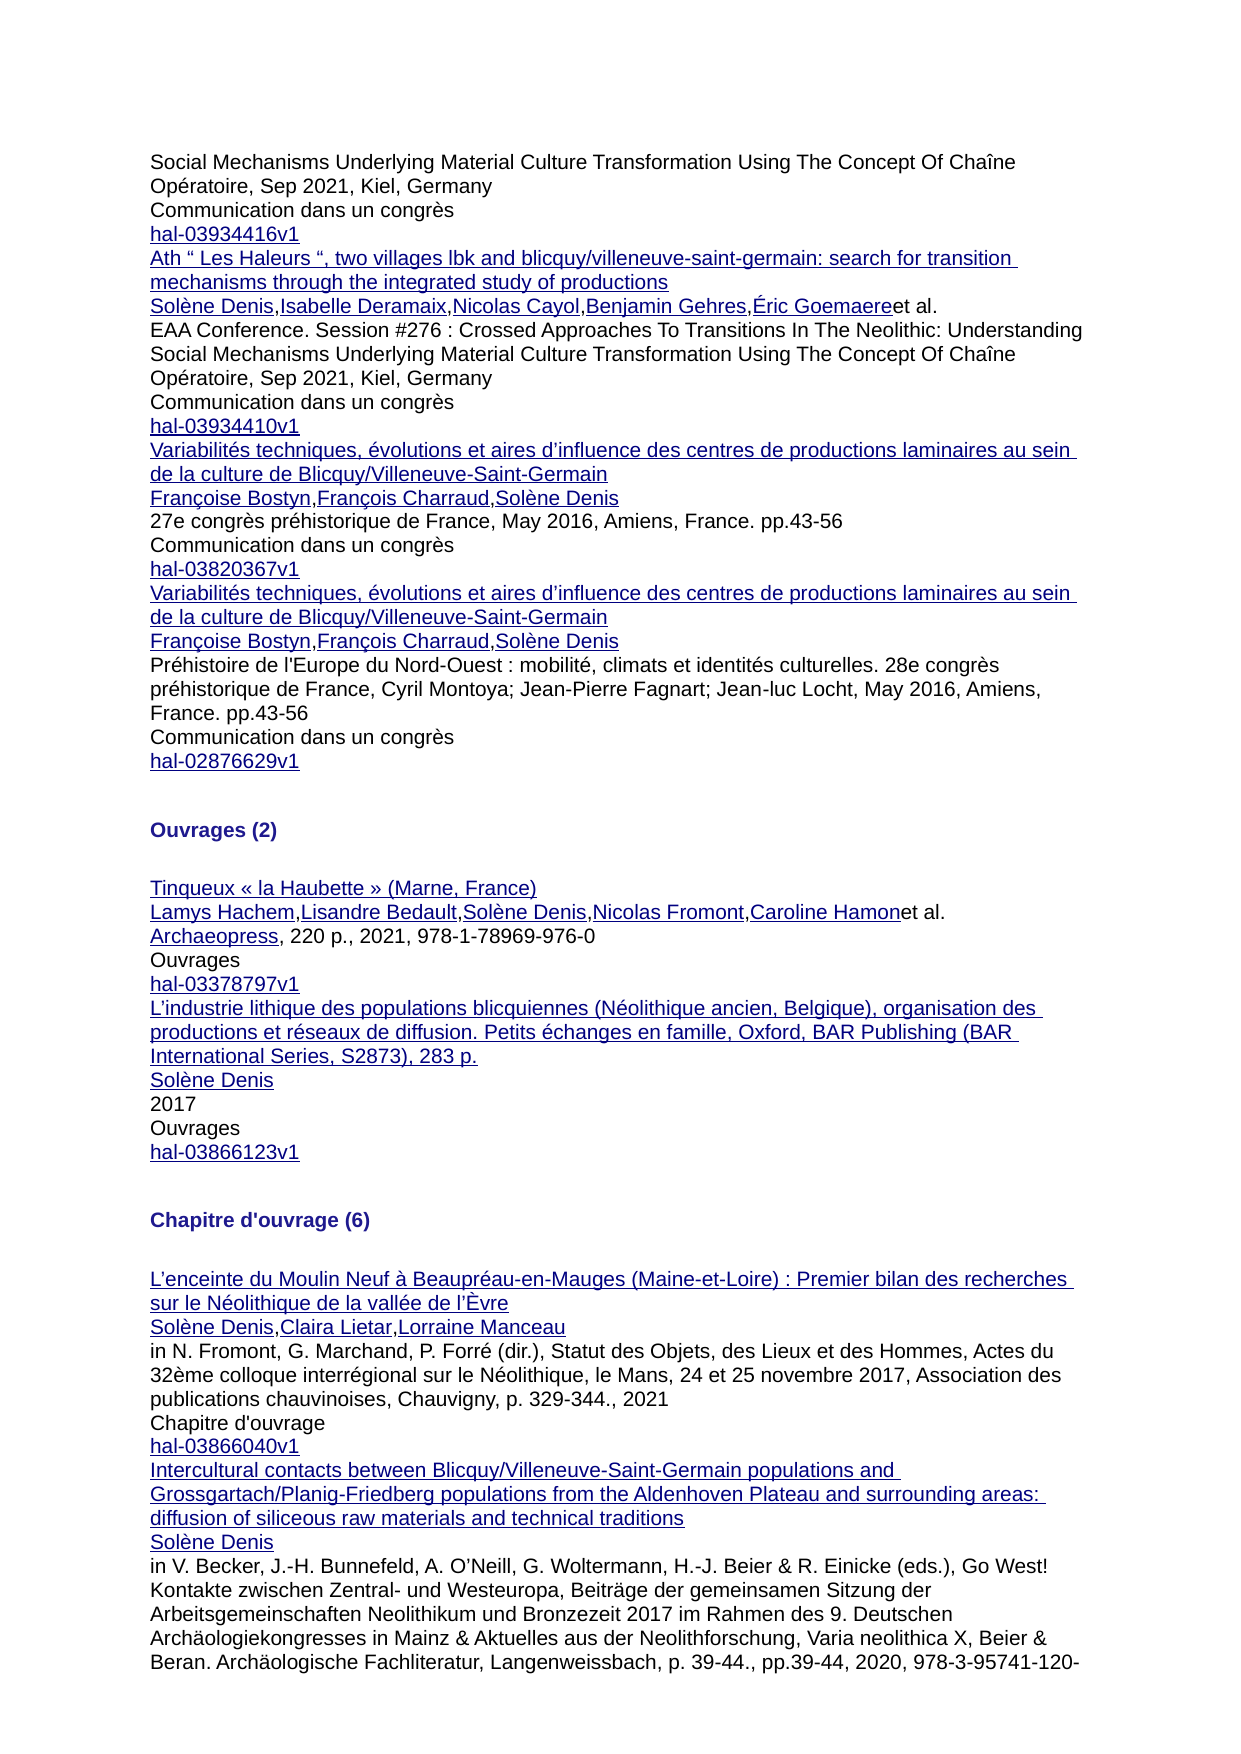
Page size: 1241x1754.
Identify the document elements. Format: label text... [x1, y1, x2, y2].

subtitle Ouvrages (2) [150, 818, 1090, 842]
table_cell Exploring the social conditions of the LBK/post-LBK transition in eastern Belgium through the intergenerational transmission of ceramic and lithic know-hows Louise Gomart,Solène Denis EAA Kiel 2021 Session #276: Crossed Approaches To Transitions In The Neolithic: Understanding Social Mechanisms Underlying Material Culture Transformation Using The Concept Of Chaîne Opératoire, Sep 2021, Kiel, Germany Communication dans un congrès hal-03934416v1 [150, 150, 1090, 246]
subtitle Chapitre d'ouvrage (6) [150, 1208, 1090, 1232]
table_header Tinqueux « la Haubette » (Marne, France) Lamys Hachem,Lisandre Bedault,Solène Denis,Nicolas Fromont,Caroline Hamonet al. Archaeopress, 220 p., 2021, 978-1-78969-976-0 Ouvrages hal-03378797v1 [150, 876, 1090, 996]
table_cell Ath “ Les Haleurs “, two villages lbk and blicquy/villeneuve-saint-germain: search for transition mechanisms through the integrated study of productions Solène Denis,Isabelle Deramaix,Nicolas Cayol,Benjamin Gehres,Éric Goemaereet al. EAA Conference. Session #276 : Crossed Approaches To Transitions In The Neolithic: Understanding Social Mechanisms Underlying Material Culture Transformation Using The Concept Of Chaîne Opératoire, Sep 2021, Kiel, Germany Communication dans un congrès hal-03934410v1 [150, 246, 1090, 437]
table_cell Variabilités techniques, évolutions et aires d’influence des centres de productions laminaires au sein de la culture de Blicquy/Villeneuve-Saint-Germain Françoise Bostyn,François Charraud,Solène Denis 27e congrès préhistorique de France, May 2016, Amiens, France. pp.43-56 Communication dans un congrès hal-03820367v1 [150, 438, 1090, 581]
table_cell Intercultural contacts between Blicquy/Villeneuve-Saint-Germain populations and Grossgartach/Planig-Friedberg populations from the Aldenhoven Plateau and surrounding areas: diffusion of siliceous raw materials and technical traditions Solène Denis in V. Becker, J.-H. Bunnefeld, A. O’Neill, G. Woltermann, H.-J. Beier & R. Einicke (eds.), Go West! Kontakte zwischen Zentral- und Westeuropa, Beiträge der gemeinsamen Sitzung der Arbeitsgemeinschaften Neolithikum und Bronzezeit 2017 im Rahmen des 9. Deutschen Archäologiekongresses in Mainz & Aktuelles aus der Neolithforschung, Varia neolithica X, Beier & Beran. Archäologische Fachliteratur, Langenweissbach, p. 39-44., pp.39-44, 2020, 978-3-95741-120- [150, 1458, 1090, 1674]
table_header L’enceinte du Moulin Neuf à Beaupréau-en-Mauges (Maine-et-Loire) : Premier bilan des recherches sur le Néolithique de la vallée de l’Èvre Solène Denis,Claira Lietar,Lorraine Manceau in N. Fromont, G. Marchand, P. Forré (dir.), Statut des Objets, des Lieux et des Hommes, Actes du 32ème colloque interrégional sur le Néolithique, le Mans, 24 et 25 novembre 2017, Association des publications chauvinoises, Chauvigny, p. 329-344., 2021 Chapitre d'ouvrage hal-03866040v1 [150, 1267, 1090, 1458]
table_cell Variabilités techniques, évolutions et aires d’influence des centres de productions laminaires au sein de la culture de Blicquy/Villeneuve-Saint-Germain Françoise Bostyn,François Charraud,Solène Denis Préhistoire de l'Europe du Nord-Ouest : mobilité, climats et identités culturelles. 28e congrès préhistorique de France, Cyril Montoya; Jean-Pierre Fagnart; Jean‑luc Locht, May 2016, Amiens, France. pp.43-56 Communication dans un congrès hal-02876629v1 [150, 581, 1090, 773]
table_cell L’industrie lithique des populations blicquiennes (Néolithique ancien, Belgique), organisation des productions et réseaux de diffusion. Petits échanges en famille, Oxford, BAR Publishing (BAR International Series, S2873), 283 p. Solène Denis 2017 Ouvrages hal-03866123v1 [150, 996, 1090, 1163]
